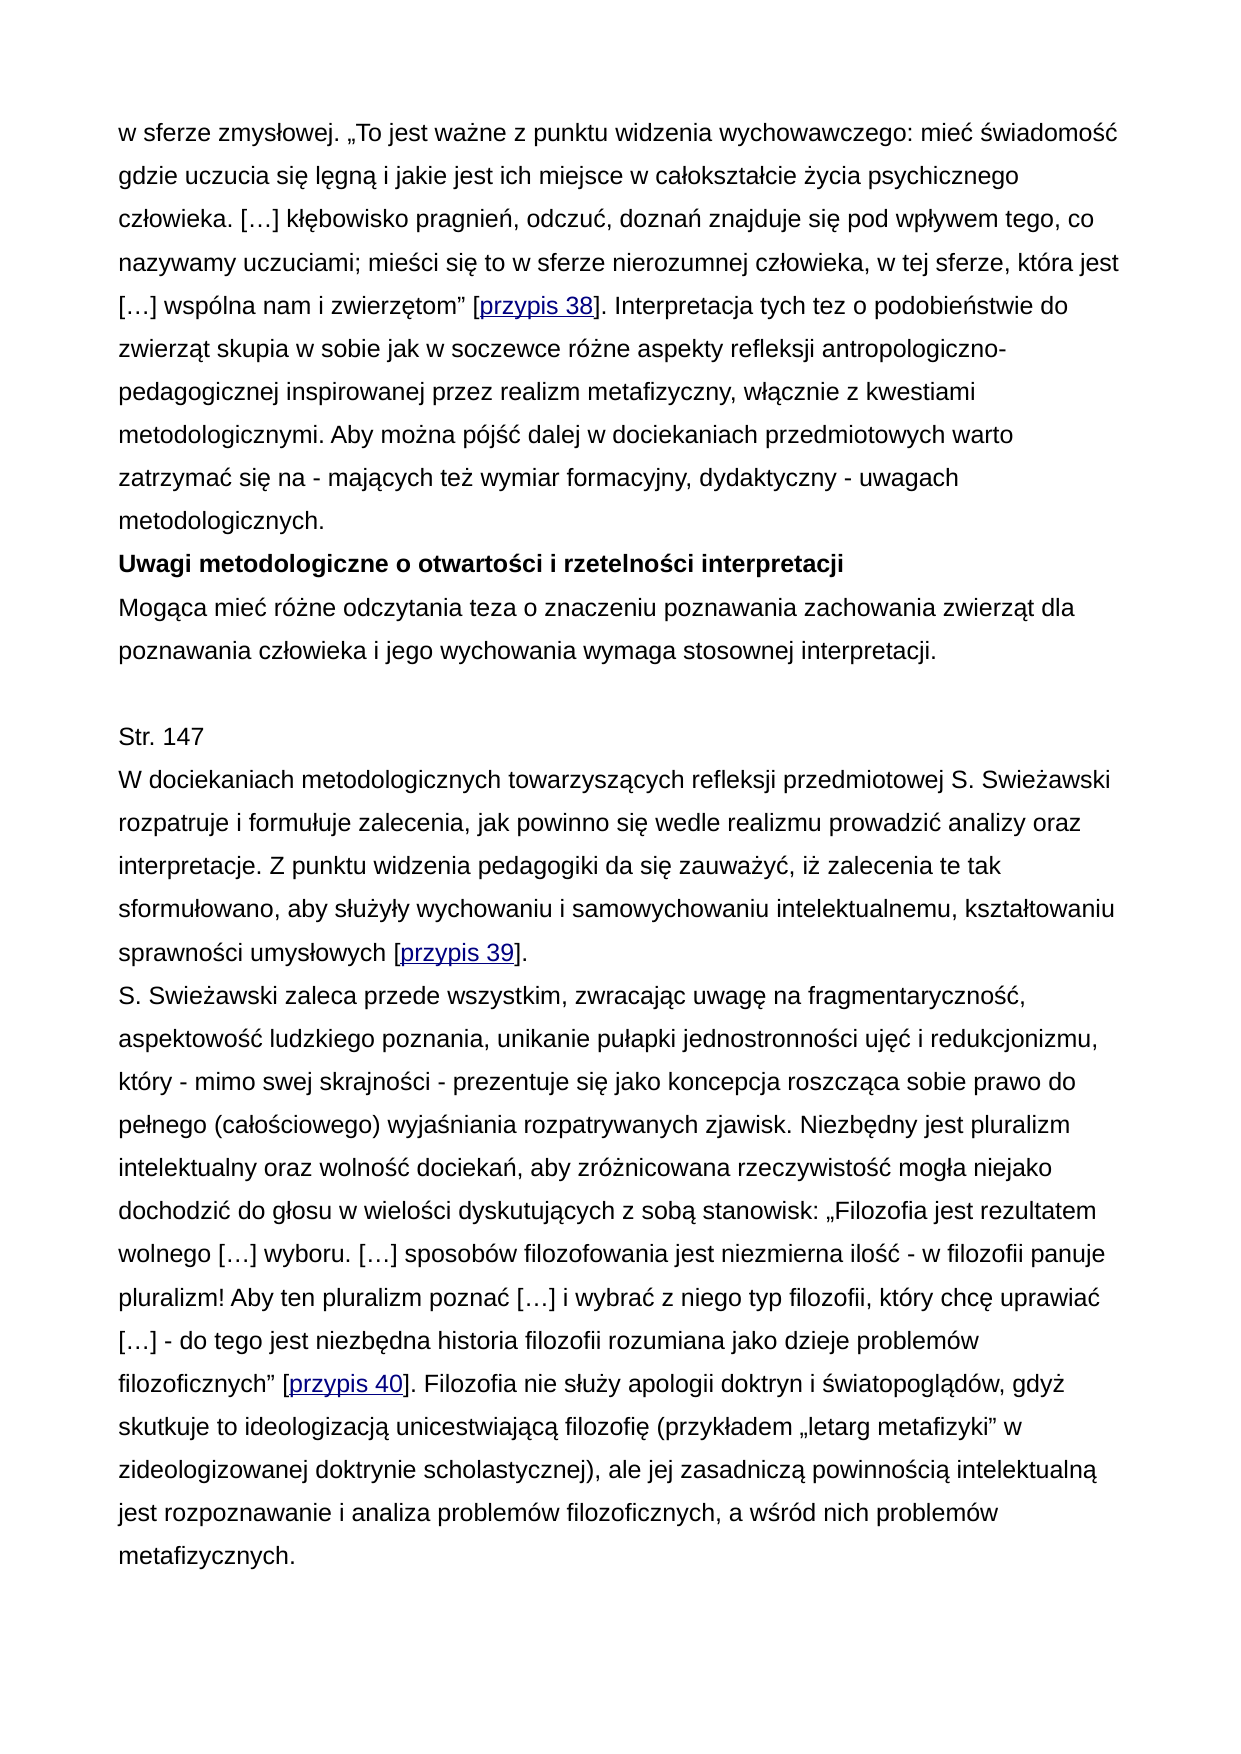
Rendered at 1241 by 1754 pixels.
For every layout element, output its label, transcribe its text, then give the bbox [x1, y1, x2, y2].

text w sferze zmysłowej. „To jest ważne z punktu widzenia wychowawczego: mieć świadomość gdzie uczucia się lęgną i jakie jest ich miejsce w całokształcie życia psychicznego człowieka. […] kłębowisko pragnień, odczuć, doznań znajduje się pod wpływem tego, co nazywamy uczuciami; mieści się to w sferze nierozumnej człowieka, w tej sferze, która jest […] wspólna nam i zwierzętom” [przypis 38]. Interpretacja tych tez o podobieństwie do zwierząt skupia w sobie jak w soczewce różne aspekty refleksji antropologiczno-pedagogicznej inspirowanej przez realizm metafizyczny, włącznie z kwestiami metodologicznymi. Aby można pójść dalej w dociekaniach przedmiotowych warto zatrzymać się na - mających też wymiar formacyjny, dydaktyczny - uwagach metodologicznych. [118, 118, 1122, 535]
text W dociekaniach metodologicznych towarzyszących refleksji przedmiotowej S. Swieżawski rozpatruje i formułuje zalecenia, jak powinno się wedle realizmu prowadzić analizy oraz interpretacje. Z punktu widzenia pedagogiki da się zauważyć, iż zalecenia te tak sformułowano, aby służyły wychowaniu i samowychowaniu intelektualnemu, kształtowaniu sprawności umysłowych [przypis 39]. [118, 765, 1122, 966]
text Mogąca mieć różne odczytania teza o znaczeniu poznawania zachowania zwierząt dla poznawania człowieka i jego wychowania wymaga stosownej interpretacji. [118, 592, 1122, 664]
text S. Swieżawski zaleca przede wszystkim, zwracając uwagę na fragmentaryczność, aspektowość ludzkiego poznania, unikanie pułapki jednostronności ujęć i redukcjonizmu, który - mimo swej skrajności - prezentuje się jako koncepcja roszcząca sobie prawo do pełnego (całościowego) wyjaśniania rozpatrywanych zjawisk. Niezbędny jest pluralizm intelektualny oraz wolność dociekań, aby zróżnicowana rzeczywistość mogła niejako dochodzić do głosu w wielości dyskutujących z sobą stanowisk: „Filozofia jest rezultatem wolnego […] wyboru. […] sposobów filozofowania jest niezmierna ilość - w filozofii panuje pluralizm! Aby ten pluralizm poznać […] i wybrać z niego typ filozofii, który chcę uprawiać […] - do tego jest niezbędna historia filozofii rozumiana jako dzieje problemów filozoficznych” [przypis 40]. Filozofia nie służy apologii doktryn i światopoglądów, gdyż skutkuje to ideologizacją unicestwiającą filozofię (przykładem „letarg metafizyki” w zideologizowanej doktrynie scholastycznej), ale jej zasadniczą powinnością intelektualną jest rozpoznawanie i analiza problemów filozoficznych, a wśród nich problemów metafizycznych. [118, 981, 1122, 1570]
text Str. 147 [118, 722, 1122, 751]
subtitle Uwagi metodologiczne o otwartości i rzetelności interpretacji [118, 549, 1122, 578]
